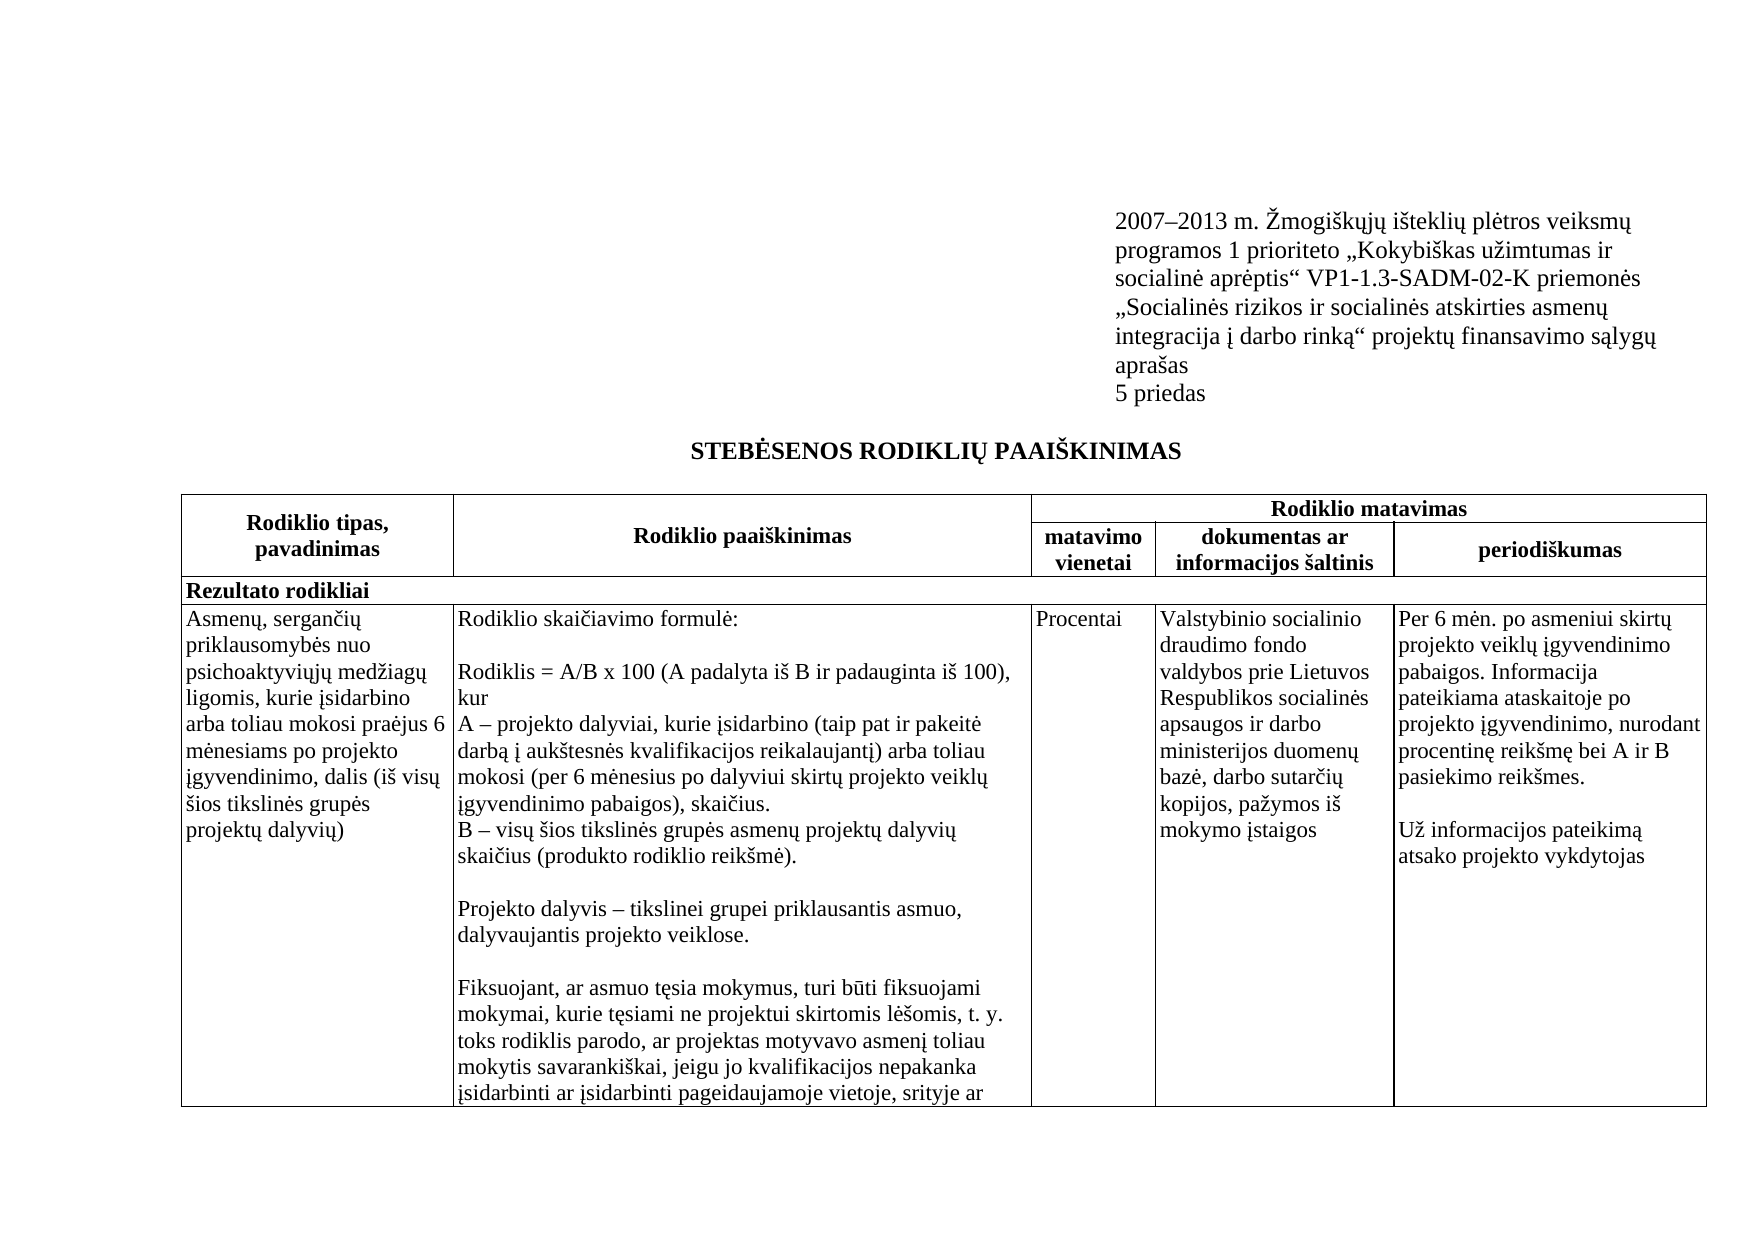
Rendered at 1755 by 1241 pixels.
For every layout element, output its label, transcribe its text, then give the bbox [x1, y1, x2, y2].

table_cell periodiškumas [1395, 523, 1706, 576]
table_header Rodiklio tipas, pavadinimas [182, 495, 453, 576]
text STEBĖSENOS RODIKLIŲ PAAIŠKINIMAS [177, 436, 1695, 465]
table_cell Rezultato rodikliai [182, 577, 1706, 603]
text socialinė aprėptis“ VP1-1.3-SADM-02-K priemonės [177, 263, 1695, 292]
text integracija į darbo rinką“ projektų finansavimo sąlygų [177, 321, 1695, 350]
text programos 1 prioriteto „Kokybiškas užimtumas ir [177, 235, 1695, 263]
text „Socialinės rizikos ir socialinės atskirties asmenų [177, 292, 1695, 321]
table_cell Asmenų, sergančių priklausomybės nuo psichoaktyviųjų medžiagų ligomis, kurie įsidarbino arba toliau mokosi praėjus 6 mėnesiams po projekto įgyvendinimo, dalis (iš visų šios tikslinės grupės projektų dalyvių) [182, 605, 453, 1106]
table_cell Per 6 mėn. po asmeniui skirtų projekto veiklų įgyvendinimo pabaigos. Informacija pateikiama ataskaitoje po projekto įgyvendinimo, nurodant procentinę reikšmę bei A ir B pasiekimo reikšmes. Už informacijos pateikimą atsako projekto vykdytojas [1395, 605, 1706, 1106]
text aprašas [177, 350, 1695, 378]
table_cell Valstybinio socialinio draudimo fondo valdybos prie Lietuvos Respublikos socialinės apsaugos ir darbo ministerijos duomenų bazė, darbo sutarčių kopijos, pažymos iš mokymo įstaigos [1156, 605, 1393, 1106]
text 2007–2013 m. Žmogiškųjų išteklių plėtros veiksmų [177, 206, 1695, 235]
table_cell dokumentas ar informacijos šaltinis [1156, 523, 1393, 576]
table_cell Rodiklio skaičiavimo formulė: Rodiklis = A/B x 100 (A padalyta iš B ir padauginta iš 100), kur A – projekto dalyviai, kurie įsidarbino (taip pat ir pakeitė darbą į aukštesnės kvalifikacijos reikalaujantį) arba toliau mokosi (per 6 mėnesius po dalyviui skirtų projekto veiklų įgyvendinimo pabaigos), skaičius. B – visų šios tikslinės grupės asmenų projektų dalyvių skaičius (produkto rodiklio reikšmė). Projekto dalyvis – tikslinei grupei priklausantis asmuo, dalyvaujantis projekto veiklose. Fiksuojant, ar asmuo tęsia mokymus, turi būti fiksuojami mokymai, kurie tęsiami ne projektui skirtomis lėšomis, t. y. toks rodiklis parodo, ar projektas motyvavo asmenį toliau mokytis savarankiškai, jeigu jo kvalifikacijos nepakanka įsidarbinti ar įsidarbinti pageidaujamoje vietoje, srityje ar [454, 605, 1031, 1106]
table_cell matavimo vienetai [1032, 523, 1155, 576]
table_header Rodiklio paaiškinimas [454, 495, 1031, 576]
table_cell Procentai [1032, 605, 1155, 1106]
text 5 priedas [1115, 378, 1695, 407]
table_header Rodiklio matavimas [1032, 495, 1706, 521]
